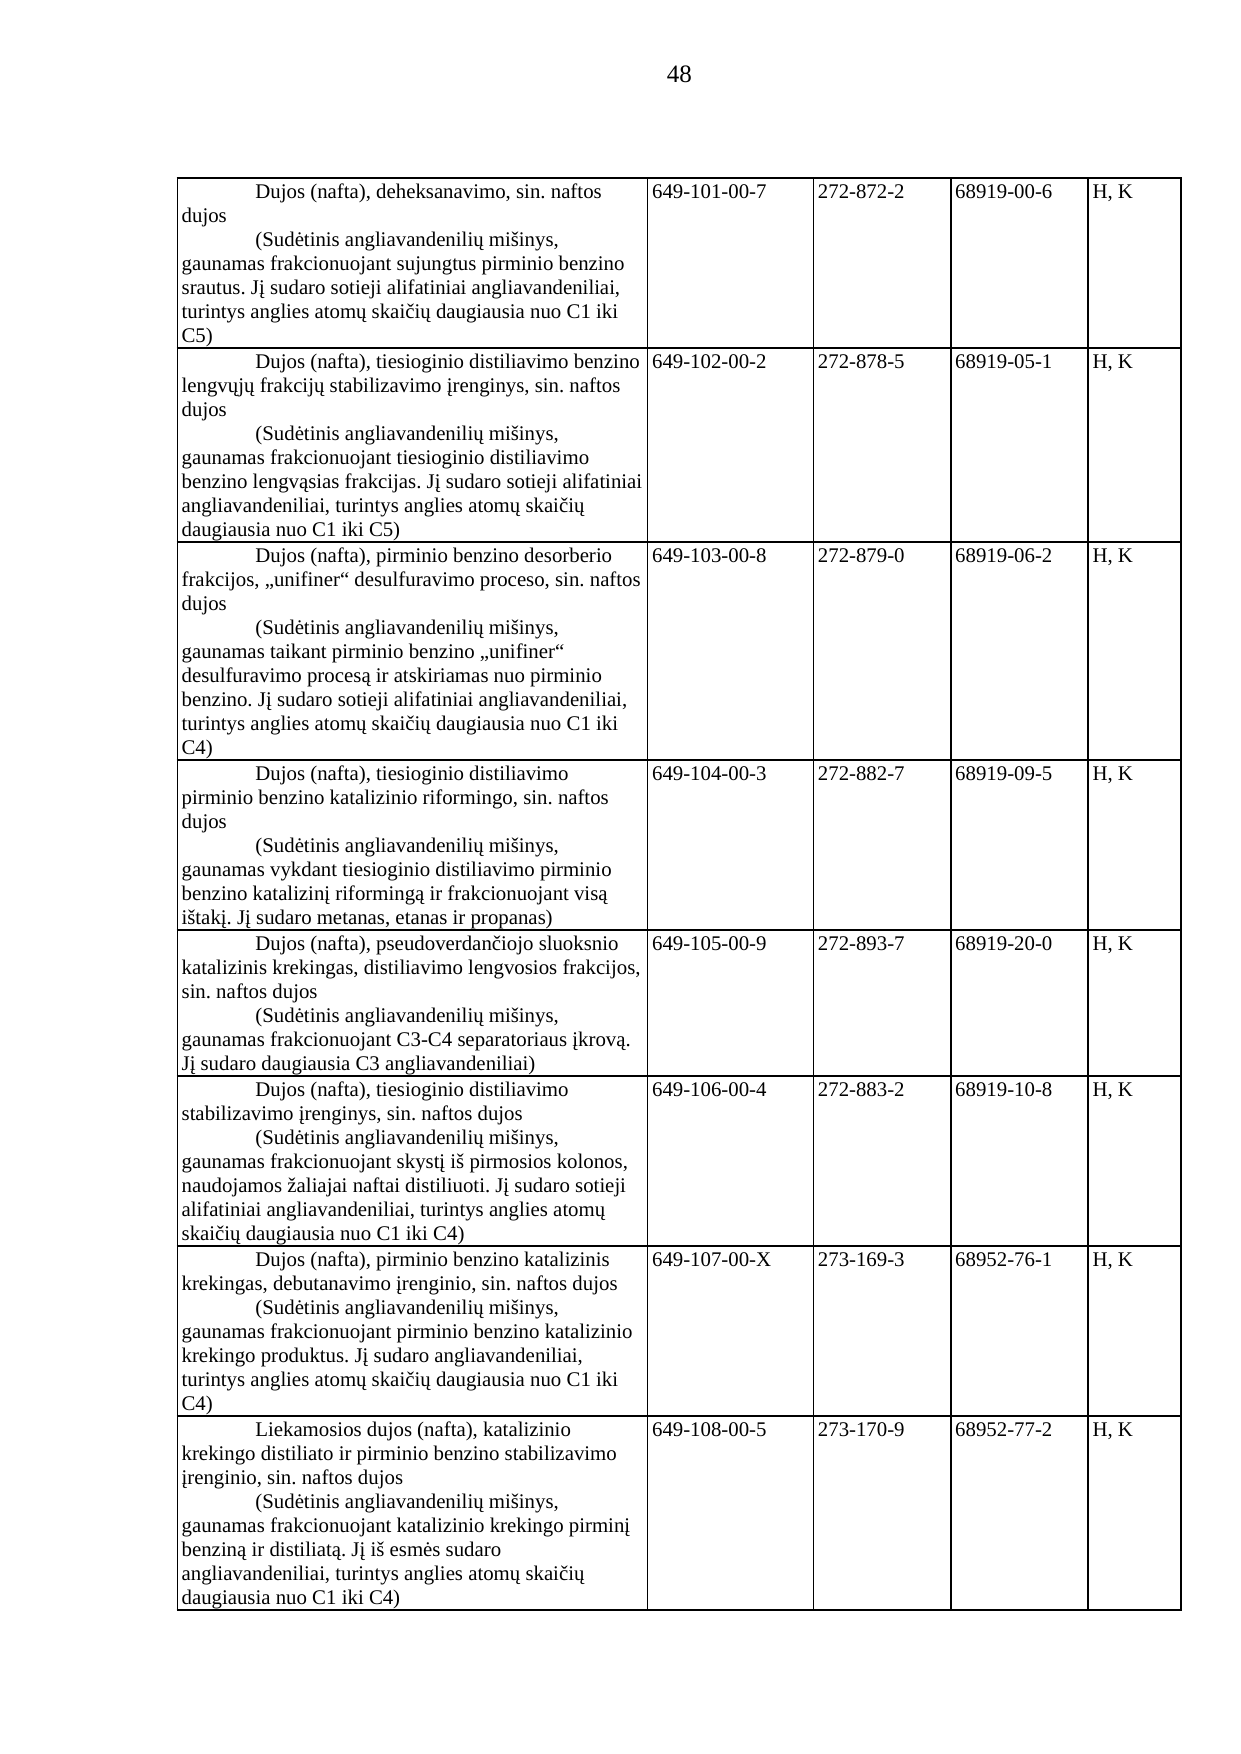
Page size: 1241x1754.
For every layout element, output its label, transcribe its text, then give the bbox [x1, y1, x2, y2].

table_cell 272-878-5 [814, 349, 950, 541]
table_cell 68952-77-2 [952, 1417, 1087, 1609]
table_cell 649-101-00-7 [648, 179, 813, 347]
table_cell 273-169-3 [814, 1247, 950, 1415]
table_cell 649-108-00-5 [648, 1417, 813, 1609]
table_cell 272-893-7 [814, 931, 950, 1075]
table_cell H, K [1089, 349, 1180, 541]
table_cell 273-170-9 [814, 1417, 950, 1609]
table_cell 272-882-7 [814, 761, 950, 929]
table_cell H, K [1089, 1247, 1180, 1415]
table_cell 649-105-00-9 [648, 931, 813, 1075]
table_cell 649-102-00-2 [648, 349, 813, 541]
table_cell H, K [1089, 179, 1180, 347]
table_cell 68919-09-5 [952, 761, 1087, 929]
table_cell H, K [1089, 761, 1180, 929]
table_cell 68952-76-1 [952, 1247, 1087, 1415]
table_cell 68919-10-8 [952, 1077, 1087, 1245]
table_cell 649-103-00-8 [648, 543, 813, 759]
table_cell 272-872-2 [814, 179, 950, 347]
table_cell H, K [1089, 1417, 1180, 1609]
table_cell 649-107-00-X [648, 1247, 813, 1415]
table_cell H, K [1089, 1077, 1180, 1245]
table_cell 68919-00-6 [952, 179, 1087, 347]
table_cell H, K [1089, 931, 1180, 1075]
table_cell 649-106-00-4 [648, 1077, 813, 1245]
table_cell H, K [1089, 543, 1180, 759]
table_cell 68919-05-1 [952, 349, 1087, 541]
table_cell 68919-06-2 [952, 543, 1087, 759]
table_cell 272-883-2 [814, 1077, 950, 1245]
table_cell 272-879-0 [814, 543, 950, 759]
table_cell 649-104-00-3 [648, 761, 813, 929]
table_cell 68919-20-0 [952, 931, 1087, 1075]
